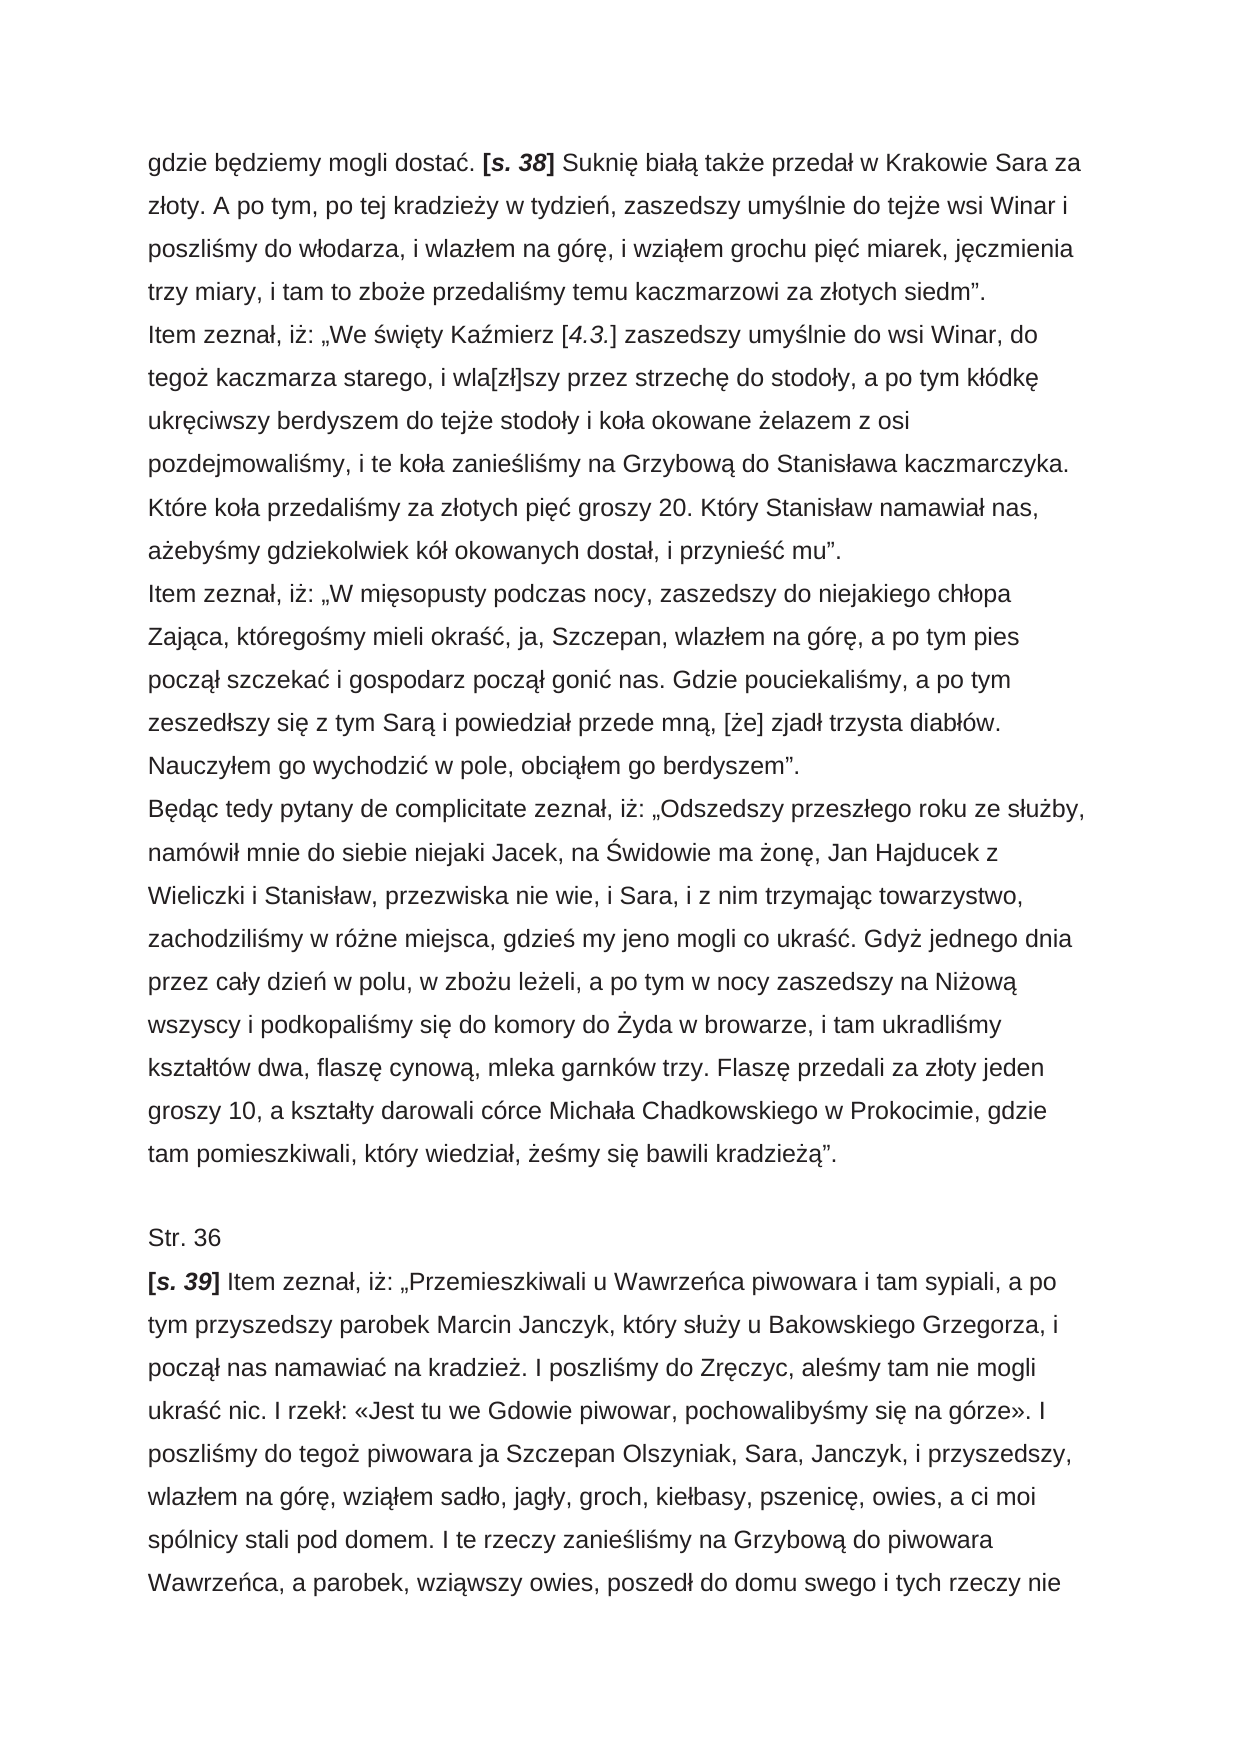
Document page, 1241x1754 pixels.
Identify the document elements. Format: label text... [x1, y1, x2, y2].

text Str. 36 [148, 1223, 1093, 1252]
text Będąc tedy pytany de complicitate zeznał, iż: „Odszedszy przeszłego roku ze służby, namówił mnie do siebie niejaki Jacek, na Świdowie ma żonę, Jan Hajducek z Wieliczki i Stanisław, przezwiska nie wie, i Sara, i z nim trzymając towarzystwo, zachodziliśmy w różne miejsca, gdzieś my jeno mogli co ukraść. Gdyż jednego dnia przez cały dzień w polu, w zbożu leżeli, a po tym w nocy zaszedszy na Niżową wszyscy i podkopaliśmy się do komory do Żyda w browarze, i tam ukradliśmy kształtów dwa, flaszę cynową, mleka garnków trzy. Flaszę przedali za złoty jeden groszy 10, a kształty darowali córce Michała Chadkowskiego w Prokocimie, gdzie tam pomieszkiwali, który wiedział, żeśmy się bawili kradzieżą”. [148, 794, 1093, 1168]
text gdzie będziemy mogli dostać. [s. 38] Suknię białą także przedał w Krakowie Sara za złoty. A po tym, po tej kradzieży w tydzień, zaszedszy umyślnie do tejże wsi Winar i poszliśmy do włodarza, i wlazłem na górę, i wziąłem grochu pięć miarek, jęczmienia trzy miary, i tam to zboże przedaliśmy temu kaczmarzowi za złotych siedm”. [148, 148, 1093, 306]
text Item zeznał, iż: „W mięsopusty podczas nocy, zaszedszy do niejakiego chłopa Zająca, któregośmy mieli okraść, ja, Szczepan, wlazłem na górę, a po tym pies począł szczekać i gospodarz począł gonić nas. Gdzie pouciekaliśmy, a po tym zeszedłszy się z tym Sarą i powiedział przede mną, [że] zjadł trzysta diabłów. Nauczyłem go wychodzić w pole, obciąłem go berdyszem”. [148, 579, 1093, 780]
text [s. 39] Item zeznał, iż: „Przemieszkiwali u Wawrzeńca piwowara i tam sypiali, a po tym przyszedszy parobek Marcin Janczyk, który służy u Bakowskiego Grzegorza, i począł nas namawiać na kradzież. I poszliśmy do Zręczyc, aleśmy tam nie mogli ukraść nic. I rzekł: «Jest tu we Gdowie piwowar, pochowalibyśmy się na górze». I poszliśmy do tegoż piwowara ja Szczepan Olszyniak, Sara, Janczyk, i przyszedszy, wlazłem na górę, wziąłem sadło, jagły, groch, kiełbasy, pszenicę, owies, a ci moi spólnicy stali pod domem. I te rzeczy zanieśliśmy na Grzybową do piwowara Wawrzeńca, a parobek, wziąwszy owies, poszedł do domu swego i tych rzeczy nie [148, 1266, 1093, 1597]
text Item zeznał, iż: „We święty Kaźmierz [4.3.] zaszedszy umyślnie do wsi Winar, do tegoż kaczmarza starego, i wla[zł]szy przez strzechę do stodoły, a po tym kłódkę ukręciwszy berdyszem do tejże stodoły i koła okowane żelazem z osi pozdejmowaliśmy, i te koła zanieśliśmy na Grzybową do Stanisława kaczmarczyka. Które koła przedaliśmy za złotych pięć groszy 20. Który Stanisław namawiał nas, ażebyśmy gdziekolwiek kół okowanych dostał, i przynieść mu”. [148, 320, 1093, 564]
